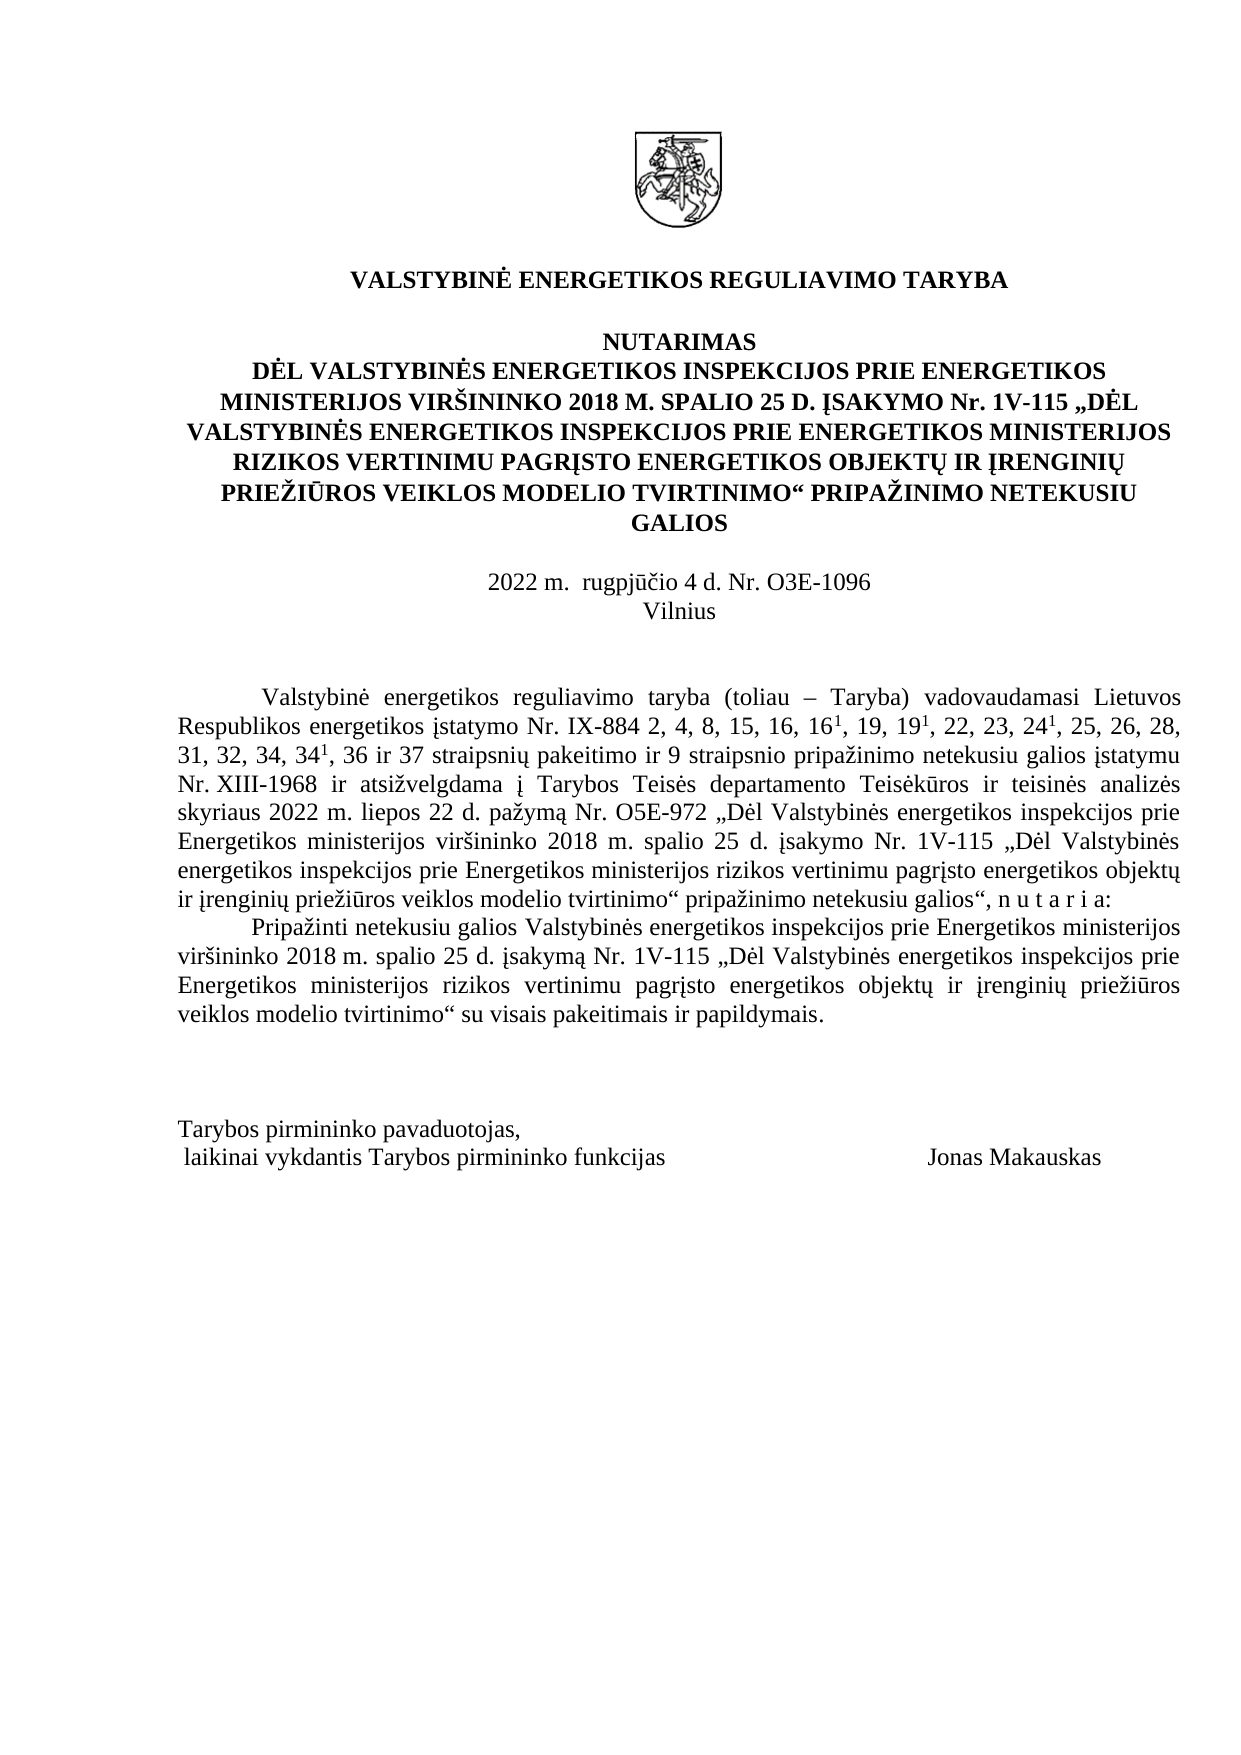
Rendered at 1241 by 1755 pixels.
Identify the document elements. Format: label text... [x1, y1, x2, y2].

text DĖL VALSTYBINĖS ENERGETIKOS INSPEKCIJOS PRIE ENERGETIKOS MINISTERIJOS VIRŠININKO 2018 M. SPALIO 25 D. ĮSAKYMO Nr. 1V-115 „DĖL VALSTYBINĖS ENERGETIKOS INSPEKCIJOS PRIE ENERGETIKOS MINISTERIJOS RIZIKOS VERTINIMU PAGRĮSTO ENERGETIKOS OBJEKTŲ IR ĮRENGINIŲ PRIEŽIŪROS VEIKLOS MODELIO TVIRTINIMO“ PRIPAŽINIMO NETEKUSIU GALIOS [177, 356, 1181, 537]
text 2022 m. rugpjūčio 4 d. Nr. O3E-1096 [177, 567, 1181, 596]
text NUTARIMAS [177, 327, 1181, 356]
text Valstybinė energetikos reguliavimo taryba (toliau – Taryba) vadovaudamasi Lietuvos Respublikos energetikos įstatymo Nr. IX-884 2, 4, 8, 15, 16, 161, 19, 191, 22, 23, 241, 25, 26, 28, 31, 32, 34, 341, 36 ir 37 straipsnių pakeitimo ir 9 straipsnio pripažinimo netekusiu galios įstatymu Nr. XIII-1968 ir atsižvelgdama į Tarybos Teisės departamento Teisėkūros ir teisinės analizės skyriaus 2022 m. liepos 22 d. pažymą Nr. O5E-972 „Dėl Valstybinės energetikos inspekcijos prie Energetikos ministerijos viršininko 2018 m. spalio 25 d. įsakymo Nr. 1V-115 „Dėl Valstybinės energetikos inspekcijos prie Energetikos ministerijos rizikos vertinimu pagrįsto energetikos objektų ir įrenginių priežiūros veiklos modelio tvirtinimo“ pripažinimo netekusiu galios“, n u t a r i a: [177, 682, 1181, 912]
text Vilnius [177, 596, 1181, 625]
text Pripažinti netekusiu galios Valstybinės energetikos inspekcijos prie Energetikos ministerijos viršininko 2018 m. spalio 25 d. įsakymą Nr. 1V-115 „Dėl Valstybinės energetikos inspekcijos prie Energetikos ministerijos rizikos vertinimu pagrįsto energetikos objektų ir įrenginių priežiūros veiklos modelio tvirtinimo“ su visais pakeitimais ir papildymais. [177, 912, 1181, 1027]
text Tarybos pirmininko pavaduotojas, [177, 1114, 1181, 1142]
text laikinai vykdantis Tarybos pirmininko funkcijas Jonas Makauskas [177, 1142, 1181, 1171]
text vALSTYBINĖ ENERGETIKOS REGULIAVIMO TARYBA [177, 266, 1181, 294]
